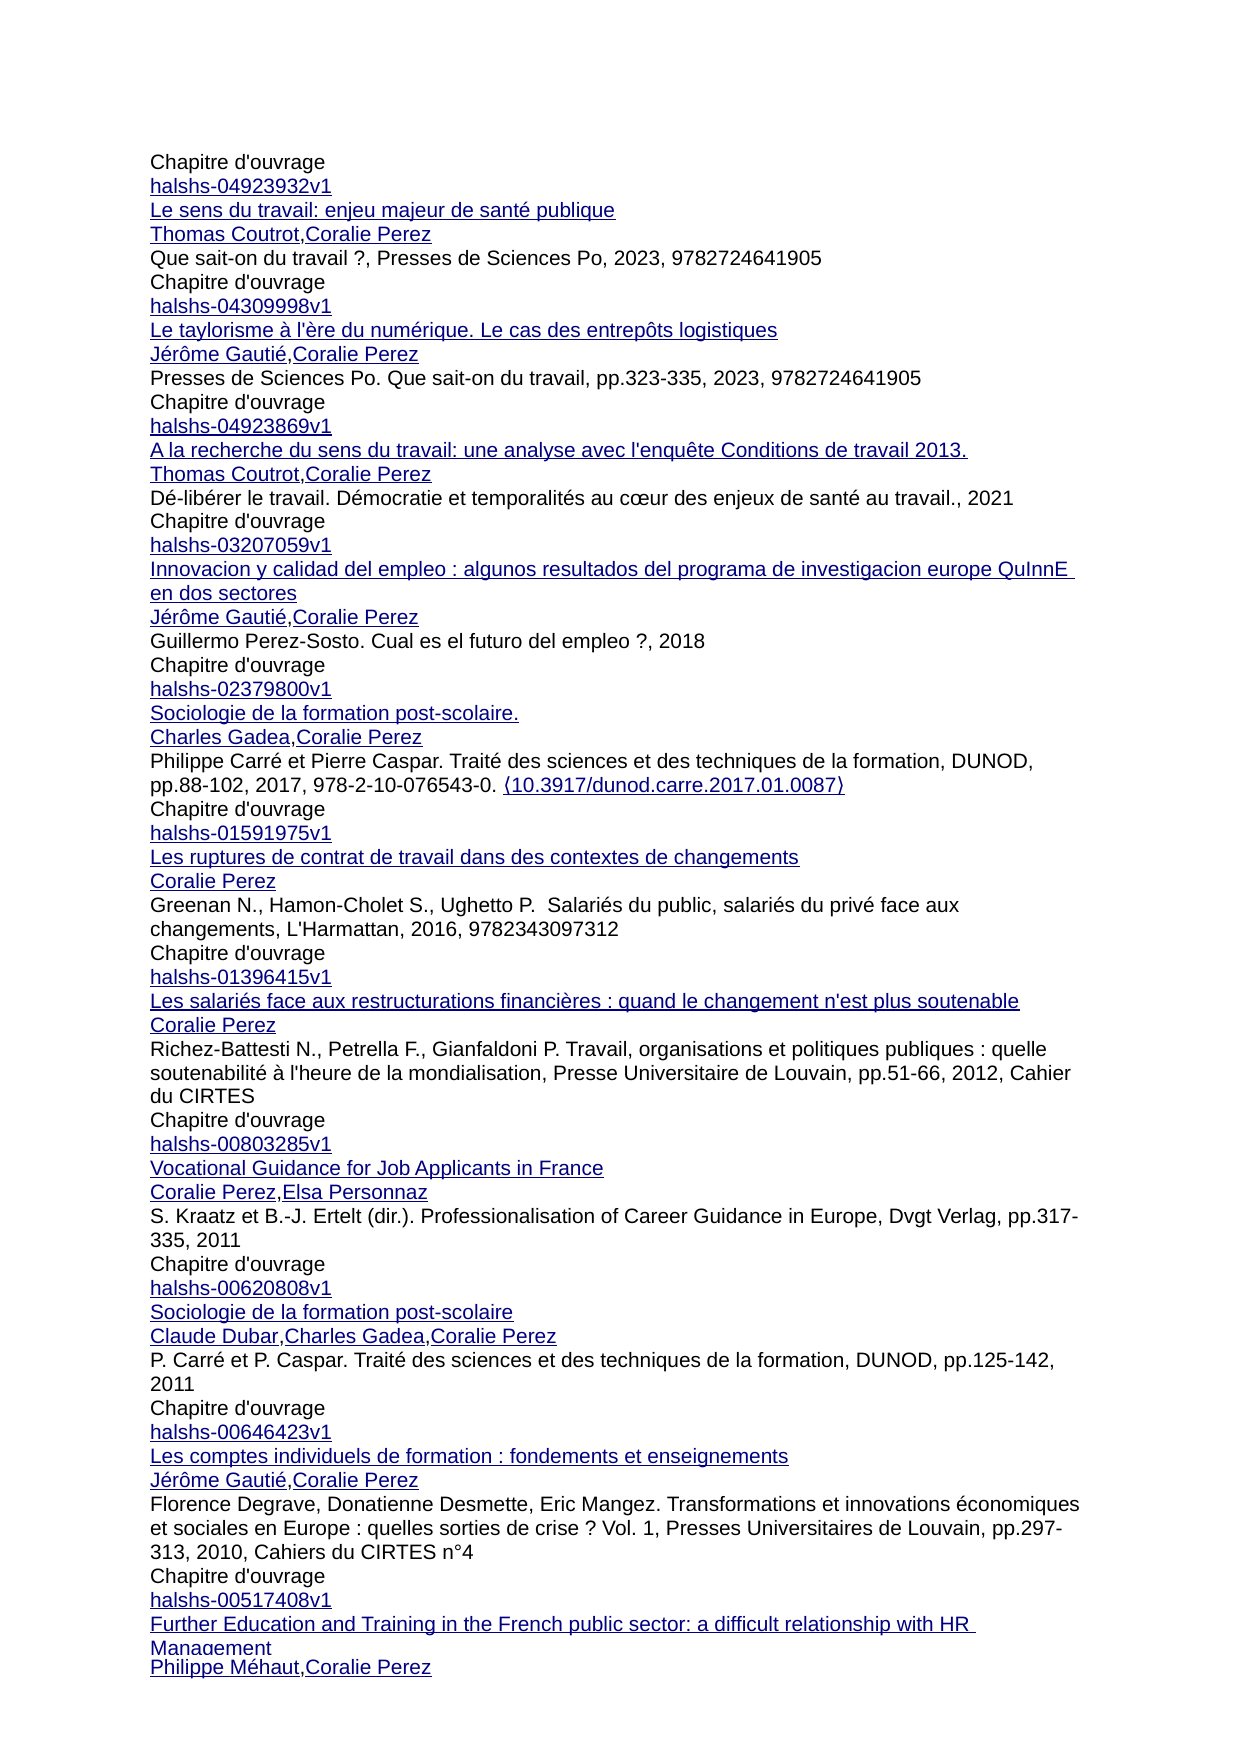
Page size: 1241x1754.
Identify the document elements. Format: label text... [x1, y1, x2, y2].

table_cell Sociologie de la formation post-scolaire. Charles Gadea,Coralie Perez Philippe Carré et Pierre Caspar. Traité des sciences et des techniques de la formation, DUNOD, pp.88-102, 2017, 978-2-10-076543-0. ⟨10.3917/dunod.carre.2017.01.0087⟩ Chapitre d'ouvrage halshs-01591975v1 [150, 701, 1090, 845]
table_cell Further Education and Training in the French public sector: a difficult relationship with HR Management Philippe Méhaut,Coralie Perez [150, 1611, 1090, 1679]
table_cell Les ruptures de contrat de travail dans des contextes de changements Coralie Perez Greenan N., Hamon-Cholet S., Ughetto P. Salariés du public, salariés du privé face aux changements, L'Harmattan, 2016, 9782343097312 Chapitre d'ouvrage halshs-01396415v1 [150, 845, 1090, 988]
table_cell Les salariés face aux restructurations financières : quand le changement n'est plus soutenable Coralie Perez Richez-Battesti N., Petrella F., Gianfaldoni P. Travail, organisations et politiques publiques : quelle soutenabilité à l'heure de la mondialisation, Presse Universitaire de Louvain, pp.51-66, 2012, Cahier du CIRTES Chapitre d'ouvrage halshs-00803285v1 [150, 989, 1090, 1156]
table_cell Innovacion y calidad del empleo : algunos resultados del programa de investigacion europe QuInnE en dos sectores Jérôme Gautié,Coralie Perez Guillermo Perez-Sosto. Cual es el futuro del empleo ?, 2018 Chapitre d'ouvrage halshs-02379800v1 [150, 557, 1090, 701]
table_cell Le taylorisme à l'ère du numérique. Le cas des entrepôts logistiques Jérôme Gautié,Coralie Perez Presses de Sciences Po. Que sait-on du travail, pp.323-335, 2023, 9782724641905 Chapitre d'ouvrage halshs-04923869v1 [150, 318, 1090, 437]
table_cell A la recherche du sens du travail: une analyse avec l'enquête Conditions de travail 2013. Thomas Coutrot,Coralie Perez Dé-libérer le travail. Démocratie et temporalités au cœur des enjeux de santé au travail., 2021 Chapitre d'ouvrage halshs-03207059v1 [150, 438, 1090, 557]
table_cell Vocational Guidance for Job Applicants in France Coralie Perez,Elsa Personnaz S. Kraatz et B.-J. Ertelt (dir.). Professionalisation of Career Guidance in Europe, Dvgt Verlag, pp.317-335, 2011 Chapitre d'ouvrage halshs-00620808v1 [150, 1156, 1090, 1300]
table_cell Chapitre d'ouvrage halshs-04923932v1 [150, 150, 1090, 198]
table_cell Sociologie de la formation post-scolaire Claude Dubar,Charles Gadea,Coralie Perez P. Carré et P. Caspar. Traité des sciences et des techniques de la formation, DUNOD, pp.125-142, 2011 Chapitre d'ouvrage halshs-00646423v1 [150, 1300, 1090, 1444]
table_cell Le sens du travail: enjeu majeur de santé publique Thomas Coutrot,Coralie Perez Que sait-on du travail ?, Presses de Sciences Po, 2023, 9782724641905 Chapitre d'ouvrage halshs-04309998v1 [150, 198, 1090, 318]
table_cell Les comptes individuels de formation : fondements et enseignements Jérôme Gautié,Coralie Perez Florence Degrave, Donatienne Desmette, Eric Mangez. Transformations et innovations économiques et sociales en Europe : quelles sorties de crise ? Vol. 1, Presses Universitaires de Louvain, pp.297-313, 2010, Cahiers du CIRTES n°4 Chapitre d'ouvrage halshs-00517408v1 [150, 1444, 1090, 1611]
